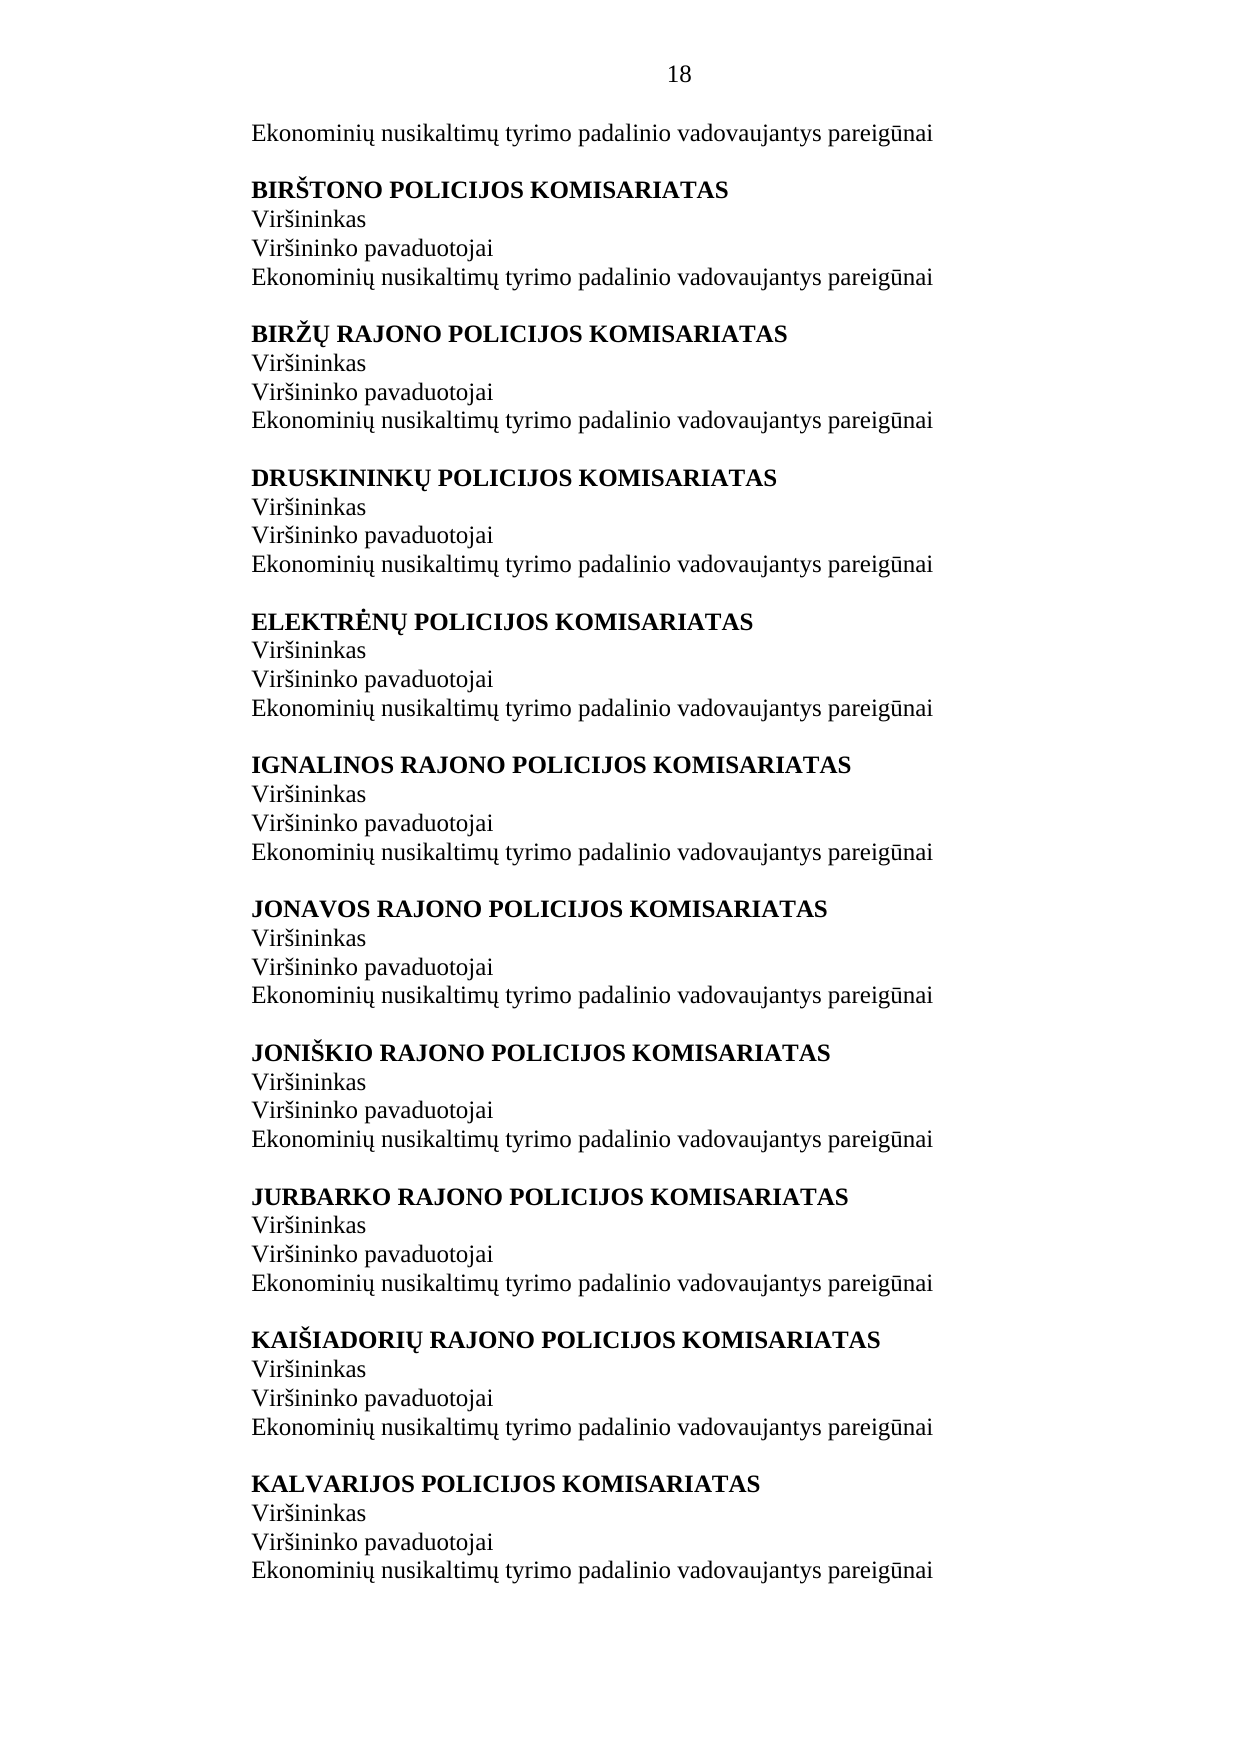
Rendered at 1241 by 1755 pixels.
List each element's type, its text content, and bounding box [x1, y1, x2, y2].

text Viršininko pavaduotojai [177, 808, 1181, 837]
text Ekonominių nusikaltimų tyrimo padalinio vadovaujantys pareigūnai [177, 1412, 1181, 1441]
text Viršininko pavaduotojai [177, 377, 1181, 406]
text Ekonominių nusikaltimų tyrimo padalinio vadovaujantys pareigūnai [177, 262, 1181, 291]
text Viršininko pavaduotojai [177, 521, 1181, 549]
text Viršininko pavaduotojai [177, 664, 1181, 693]
text Viršininkas [177, 1211, 1181, 1239]
text KAIŠIADORIŲ RAJONO POLICIJOS KOMISARIATAS [177, 1326, 1181, 1354]
text BIRŠTONO POLICIJOS KOMISARIATAS [177, 176, 1181, 204]
text Viršininko pavaduotojai [177, 233, 1181, 262]
text Viršininko pavaduotojai [177, 1527, 1181, 1556]
text ELEKTRĖNŲ POLICIJOS KOMISARIATAS [177, 607, 1181, 636]
text Ekonominių nusikaltimų tyrimo padalinio vadovaujantys pareigūnai [177, 549, 1181, 578]
text Viršininko pavaduotojai [177, 1239, 1181, 1268]
text DRUSKININKŲ POLICIJOS KOMISARIATAS [177, 463, 1181, 492]
text JURBARKO RAJONO POLICIJOS KOMISARIATAS [177, 1182, 1181, 1211]
text JONAVOS RAJONO POLICIJOS KOMISARIATAS [177, 894, 1181, 923]
text Viršininkas [177, 636, 1181, 664]
text KALVARIJOS POLICIJOS KOMISARIATAS [177, 1469, 1181, 1498]
text Viršininkas [177, 1067, 1181, 1096]
text Ekonominių nusikaltimų tyrimo padalinio vadovaujantys pareigūnai [177, 118, 1181, 147]
text Viršininko pavaduotojai [177, 1096, 1181, 1124]
text Ekonominių nusikaltimų tyrimo padalinio vadovaujantys pareigūnai [177, 1124, 1181, 1153]
text JONIŠKIO RAJONO POLICIJOS KOMISARIATAS [177, 1038, 1181, 1067]
text Viršininkas [177, 348, 1181, 377]
text Viršininkas [177, 1498, 1181, 1527]
text Viršininkas [177, 492, 1181, 521]
text IGNALINOS RAJONO POLICIJOS KOMISARIATAS [177, 751, 1181, 779]
text Viršininko pavaduotojai [177, 952, 1181, 981]
text Ekonominių nusikaltimų tyrimo padalinio vadovaujantys pareigūnai [177, 981, 1181, 1009]
text Ekonominių nusikaltimų tyrimo padalinio vadovaujantys pareigūnai [177, 693, 1181, 722]
text Viršininkas [177, 779, 1181, 808]
text Ekonominių nusikaltimų tyrimo padalinio vadovaujantys pareigūnai [177, 1556, 1181, 1584]
text Ekonominių nusikaltimų tyrimo padalinio vadovaujantys pareigūnai [177, 1268, 1181, 1297]
text Ekonominių nusikaltimų tyrimo padalinio vadovaujantys pareigūnai [177, 406, 1181, 434]
text Ekonominių nusikaltimų tyrimo padalinio vadovaujantys pareigūnai [177, 837, 1181, 866]
text Viršininko pavaduotojai [177, 1383, 1181, 1412]
text Viršininkas [177, 1354, 1181, 1383]
text Viršininkas [177, 204, 1181, 233]
text BIRŽŲ RAJONO POLICIJOS KOMISARIATAS [177, 319, 1181, 348]
text Viršininkas [177, 923, 1181, 952]
